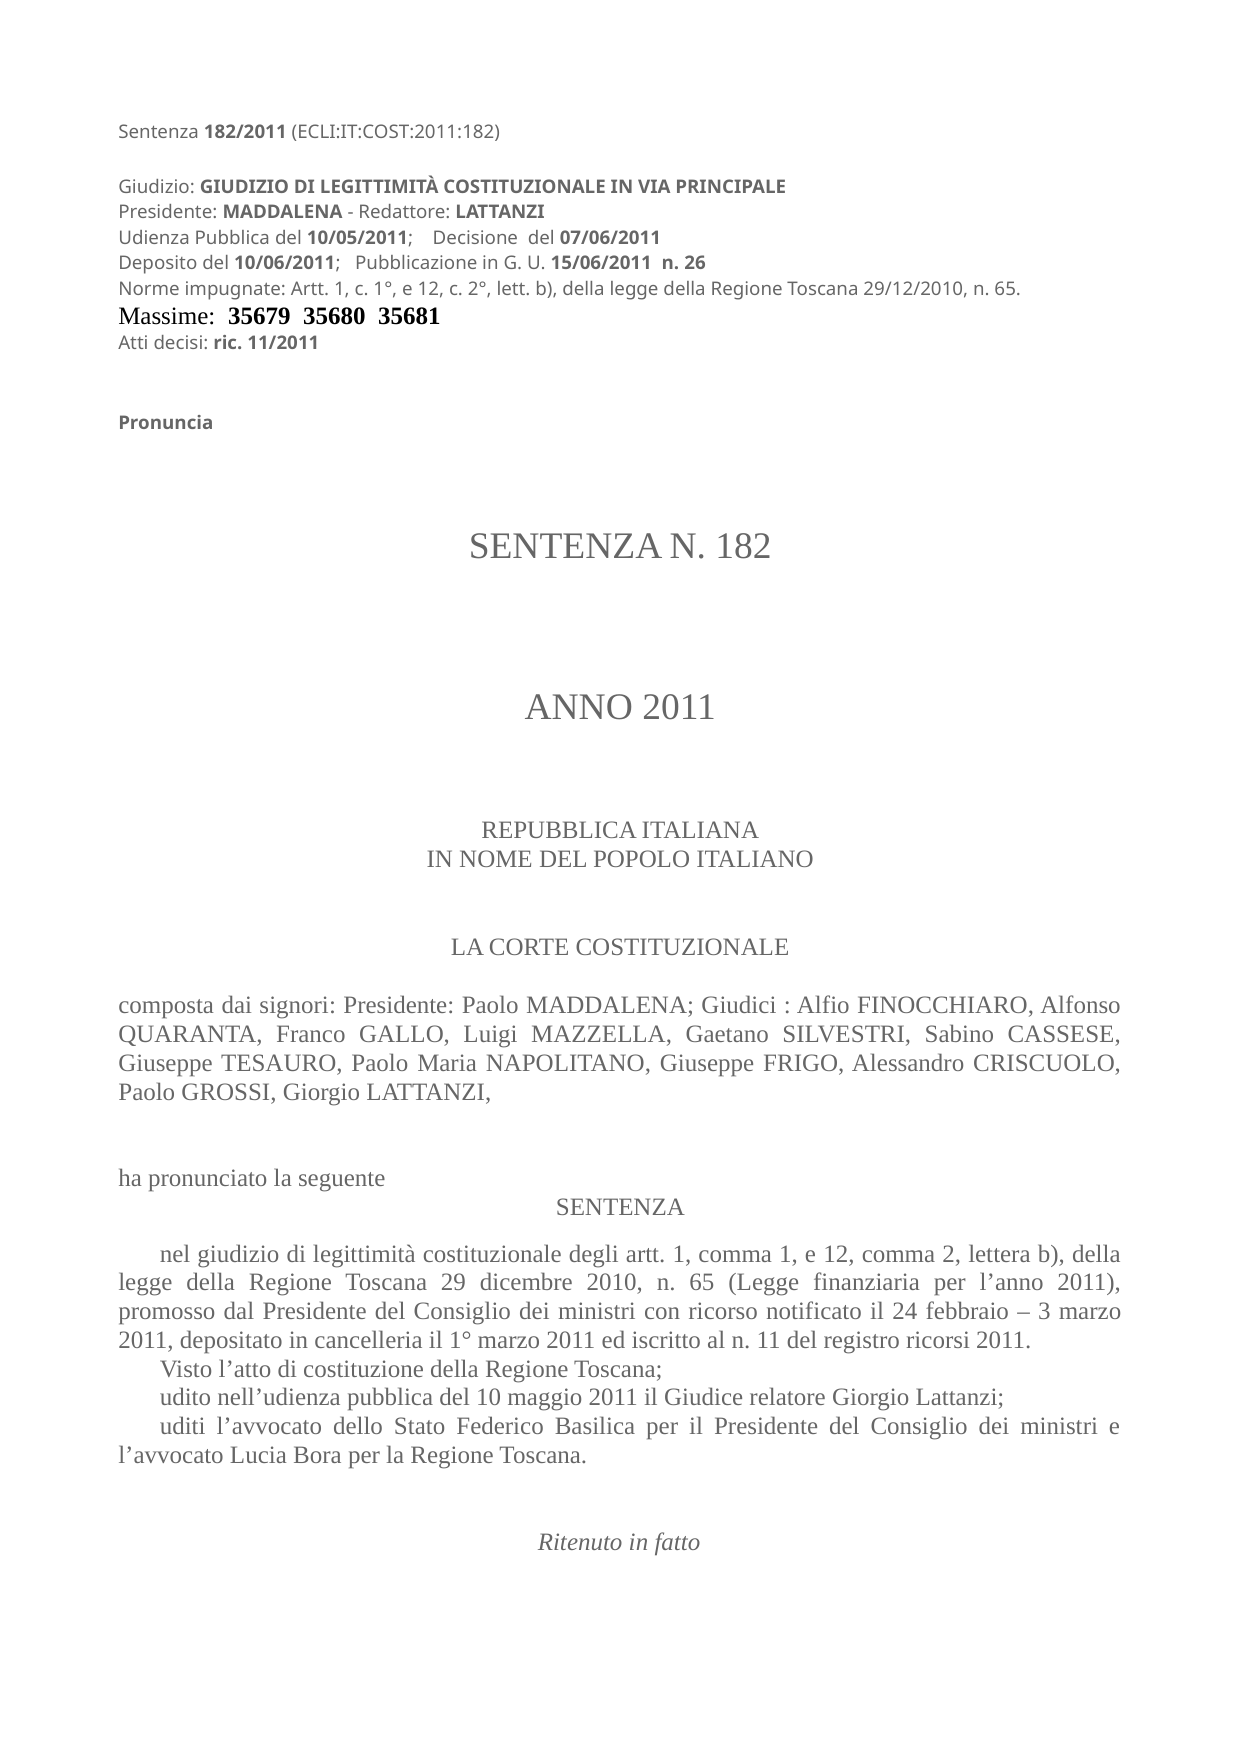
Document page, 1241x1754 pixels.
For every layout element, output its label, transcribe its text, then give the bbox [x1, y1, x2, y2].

text Visto l’atto di costituzione della Regione Toscana; [118, 1354, 1122, 1382]
text REPUBBLICA ITALIANA [118, 816, 1122, 844]
text ha pronunciato la seguente [118, 1163, 1122, 1192]
text SENTENZA [118, 1192, 1122, 1221]
text ANNO 2011 [118, 684, 1122, 728]
text Giudizio: GIUDIZIO DI LEGITTIMITÀ COSTITUZIONALE IN VIA PRINCIPALE [118, 173, 1122, 199]
text IN NOME DEL POPOLO ITALIANO [118, 844, 1122, 873]
text composta dai signori: Presidente: Paolo MADDALENA; Giudici : Alfio FINOCCHIARO, Alfonso QUARANTA, Franco GALLO, Luigi MAZZELLA, Gaetano SILVESTRI, Sabino CASSESE, Giuseppe TESAURO, Paolo Maria NAPOLITANO, Giuseppe FRIGO, Alessandro CRISCUOLO, Paolo GROSSI, Giorgio LATTANZI, [118, 990, 1122, 1105]
text Pronuncia [118, 384, 1122, 435]
text Presidente: MADDALENA - Redattore: LATTANZI [118, 199, 1122, 224]
text Ritenuto in fatto [118, 1527, 1122, 1556]
text Deposito del 10/06/2011; Pubblicazione in G. U. 15/06/2011 n. 26 [118, 250, 1122, 275]
text SENTENZA N. 182 [118, 523, 1122, 566]
text Massime: 35679 35680 35681 [118, 301, 1122, 329]
text Norme impugnate: Artt. 1, c. 1°, e 12, c. 2°, lett. b), della legge della Regione Toscana 29/12/2010, n. 65. [118, 275, 1122, 301]
text uditi l’avvocato dello Stato Federico Basilica per il Presidente del Consiglio dei ministri e l’avvocato Lucia Bora per la Regione Toscana. [118, 1411, 1122, 1469]
text Sentenza 182/2011 (ECLI:IT:COST:2011:182) [118, 118, 1122, 144]
text udito nell’udienza pubblica del 10 maggio 2011 il Giudice relatore Giorgio Lattanzi; [118, 1382, 1122, 1411]
text Udienza Pubblica del 10/05/2011; Decisione del 07/06/2011 [118, 224, 1122, 250]
text nel giudizio di legittimità costituzionale degli artt. 1, comma 1, e 12, comma 2, lettera b), della legge della Regione Toscana 29 dicembre 2010, n. 65 (Legge finanziaria per l’anno 2011), promosso dal Presidente del Consiglio dei ministri con ricorso notificato il 24 febbraio – 3 marzo 2011, depositato in cancelleria il 1° marzo 2011 ed iscritto al n. 11 del registro ricorsi 2011. [118, 1239, 1122, 1354]
text Atti decisi: ric. 11/2011 [118, 329, 1122, 355]
text LA CORTE COSTITUZIONALE [118, 932, 1122, 961]
